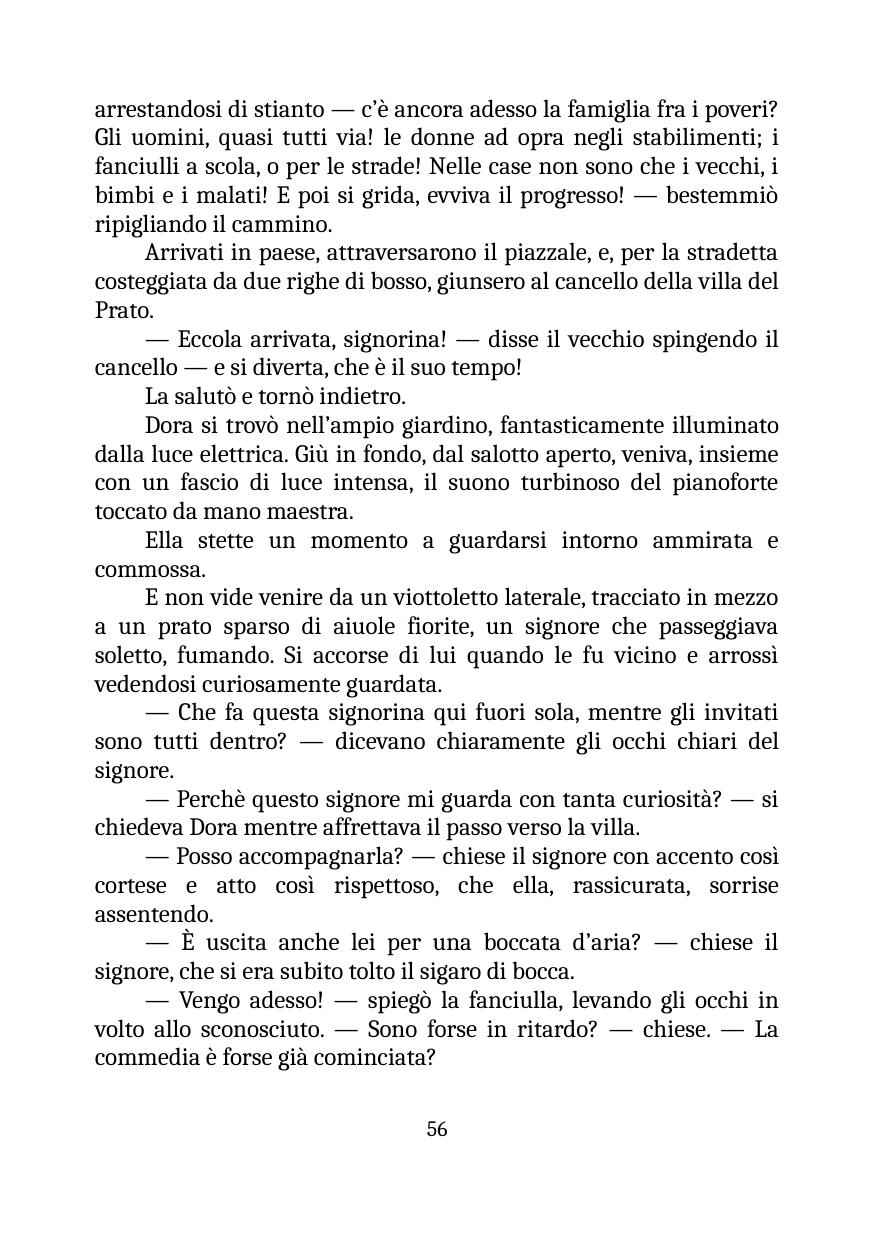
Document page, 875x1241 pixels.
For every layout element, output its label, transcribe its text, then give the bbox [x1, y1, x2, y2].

text Ella stette un momento a guardarsi intorno ammirata e commossa. [94, 526, 779, 583]
text arrestandosi di stianto — c’è ancora adesso la famiglia fra i poveri? Gli uomini, quasi tutti via! le donne ad opra negli stabilimenti; i fanciulli a scola, o per le strade! Nelle case non sono che i vecchi, i bimbi e i malati! E poi si grida, evviva il progresso! — bestemmiò ripigliando il cammino. [94, 94, 779, 238]
text E non vide venire da un viottoletto laterale, tracciato in mezzo a un prato sparso di aiuole fiorite, un signore che passeggiava soletto, fumando. Si accorse di lui quando le fu vicino e arrossì vedendosi curiosamente guardata. [94, 583, 779, 698]
text — È uscita anche lei per una boccata d’aria? — chiese il signore, che si era subito tolto il sigaro di bocca. [94, 928, 779, 986]
text La salutò e tornò indietro. [94, 382, 779, 411]
text — Perchè questo signore mi guarda con tanta curiosità? — si chiedeva Dora mentre affrettava il passo verso la villa. [94, 784, 779, 842]
text — Che fa questa signorina qui fuori sola, mentre gli invitati sono tutti dentro? — dicevano chiaramente gli occhi chiari del signore. [94, 698, 779, 784]
text — Posso accompagnarla? — chiese il signore con accento così cortese e atto così rispettoso, che ella, rassicurata, sorrise assentendo. [94, 842, 779, 928]
text Arrivati in paese, attraversarono il piazzale, e, per la stradetta costeggiata da due righe di bosso, giunsero al cancello della villa del Prato. [94, 238, 779, 324]
text — Eccola arrivata, signorina! — disse il vecchio spingendo il cancello — e si diverta, che è il suo tempo! [94, 324, 779, 382]
text Dora si trovò nell’ampio giardino, fantasticamente illuminato dalla luce elettrica. Giù in fondo, dal salotto aperto, veniva, insieme con un fascio di luce intensa, il suono turbinoso del pianoforte toccato da mano maestra. [94, 411, 779, 526]
text — Vengo adesso! — spiegò la fanciulla, levando gli occhi in volto allo sconosciuto. — Sono forse in ritardo? — chiese. — La commedia è forse già cominciata? [94, 986, 779, 1072]
